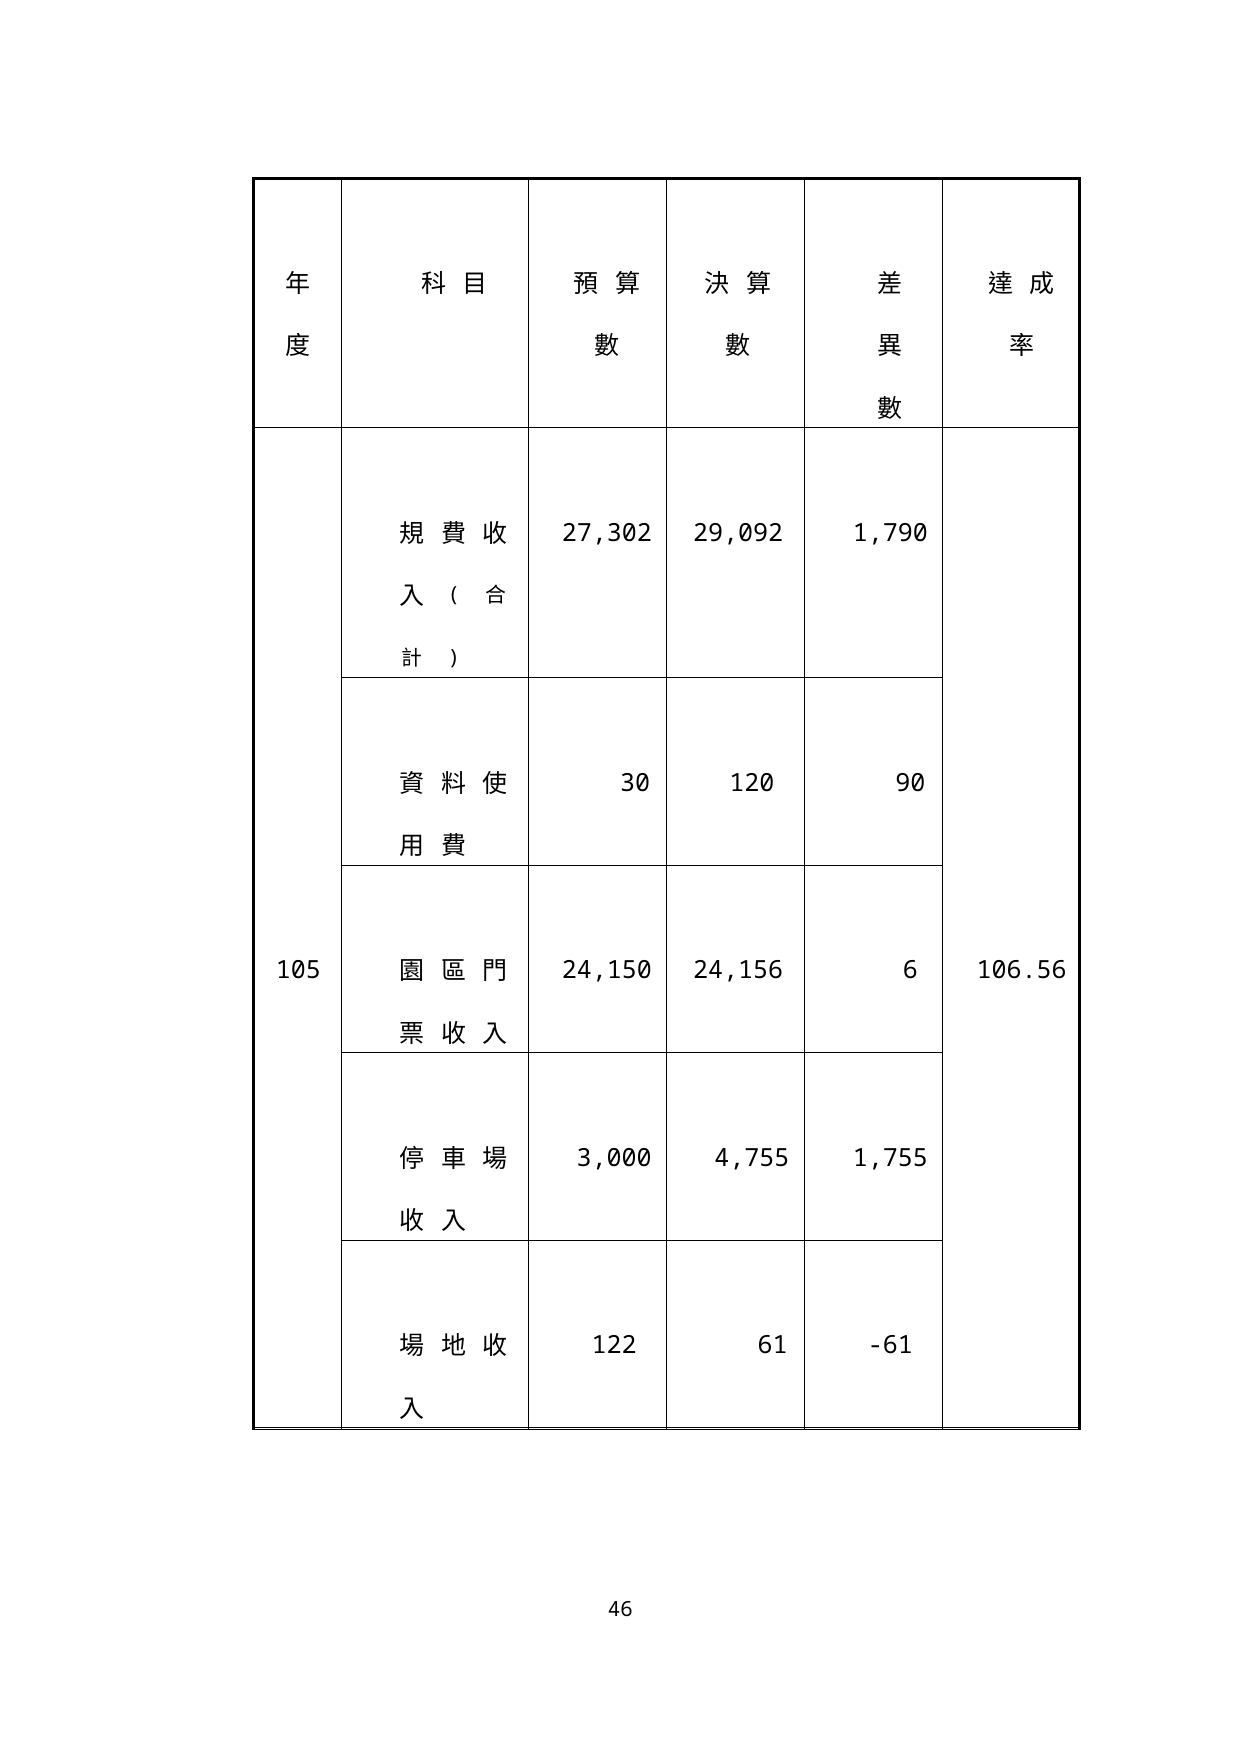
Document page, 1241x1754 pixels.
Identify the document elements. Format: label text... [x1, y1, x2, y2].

table_cell 105 [255, 428, 341, 1427]
table_cell -61 [805, 1241, 942, 1427]
table_cell 1,790 [805, 428, 942, 677]
table_cell 4,755 [667, 1053, 804, 1240]
table_cell 場地收入 [342, 1241, 528, 1427]
table_cell 規費收入(合計) [342, 428, 528, 677]
table_cell 園區門票收入 [342, 866, 528, 1052]
table_header 年度 [255, 180, 341, 427]
table_cell 29,092 [667, 428, 804, 677]
table_cell 資料使用費 [342, 678, 528, 865]
table_header 預算數 [529, 180, 666, 427]
table_cell 120 [667, 678, 804, 865]
table_cell 3,000 [529, 1053, 666, 1240]
table_cell 122 [529, 1241, 666, 1427]
table_cell 106.56 [943, 428, 1078, 1427]
table_cell 30 [529, 678, 666, 865]
table_cell 停車場收入 [342, 1053, 528, 1240]
table_header 差異數 [805, 180, 942, 427]
table_header 達成率 [943, 180, 1078, 427]
table_cell 24,156 [667, 866, 804, 1052]
table_header 決算數 [667, 180, 804, 427]
table_cell 1,755 [805, 1053, 942, 1240]
table_cell 61 [667, 1241, 804, 1427]
table_cell 6 [805, 866, 942, 1052]
table_cell 90 [805, 678, 942, 865]
table_cell 27,302 [529, 428, 666, 677]
table_cell 24,150 [529, 866, 666, 1052]
table_header 科目 [342, 180, 528, 427]
